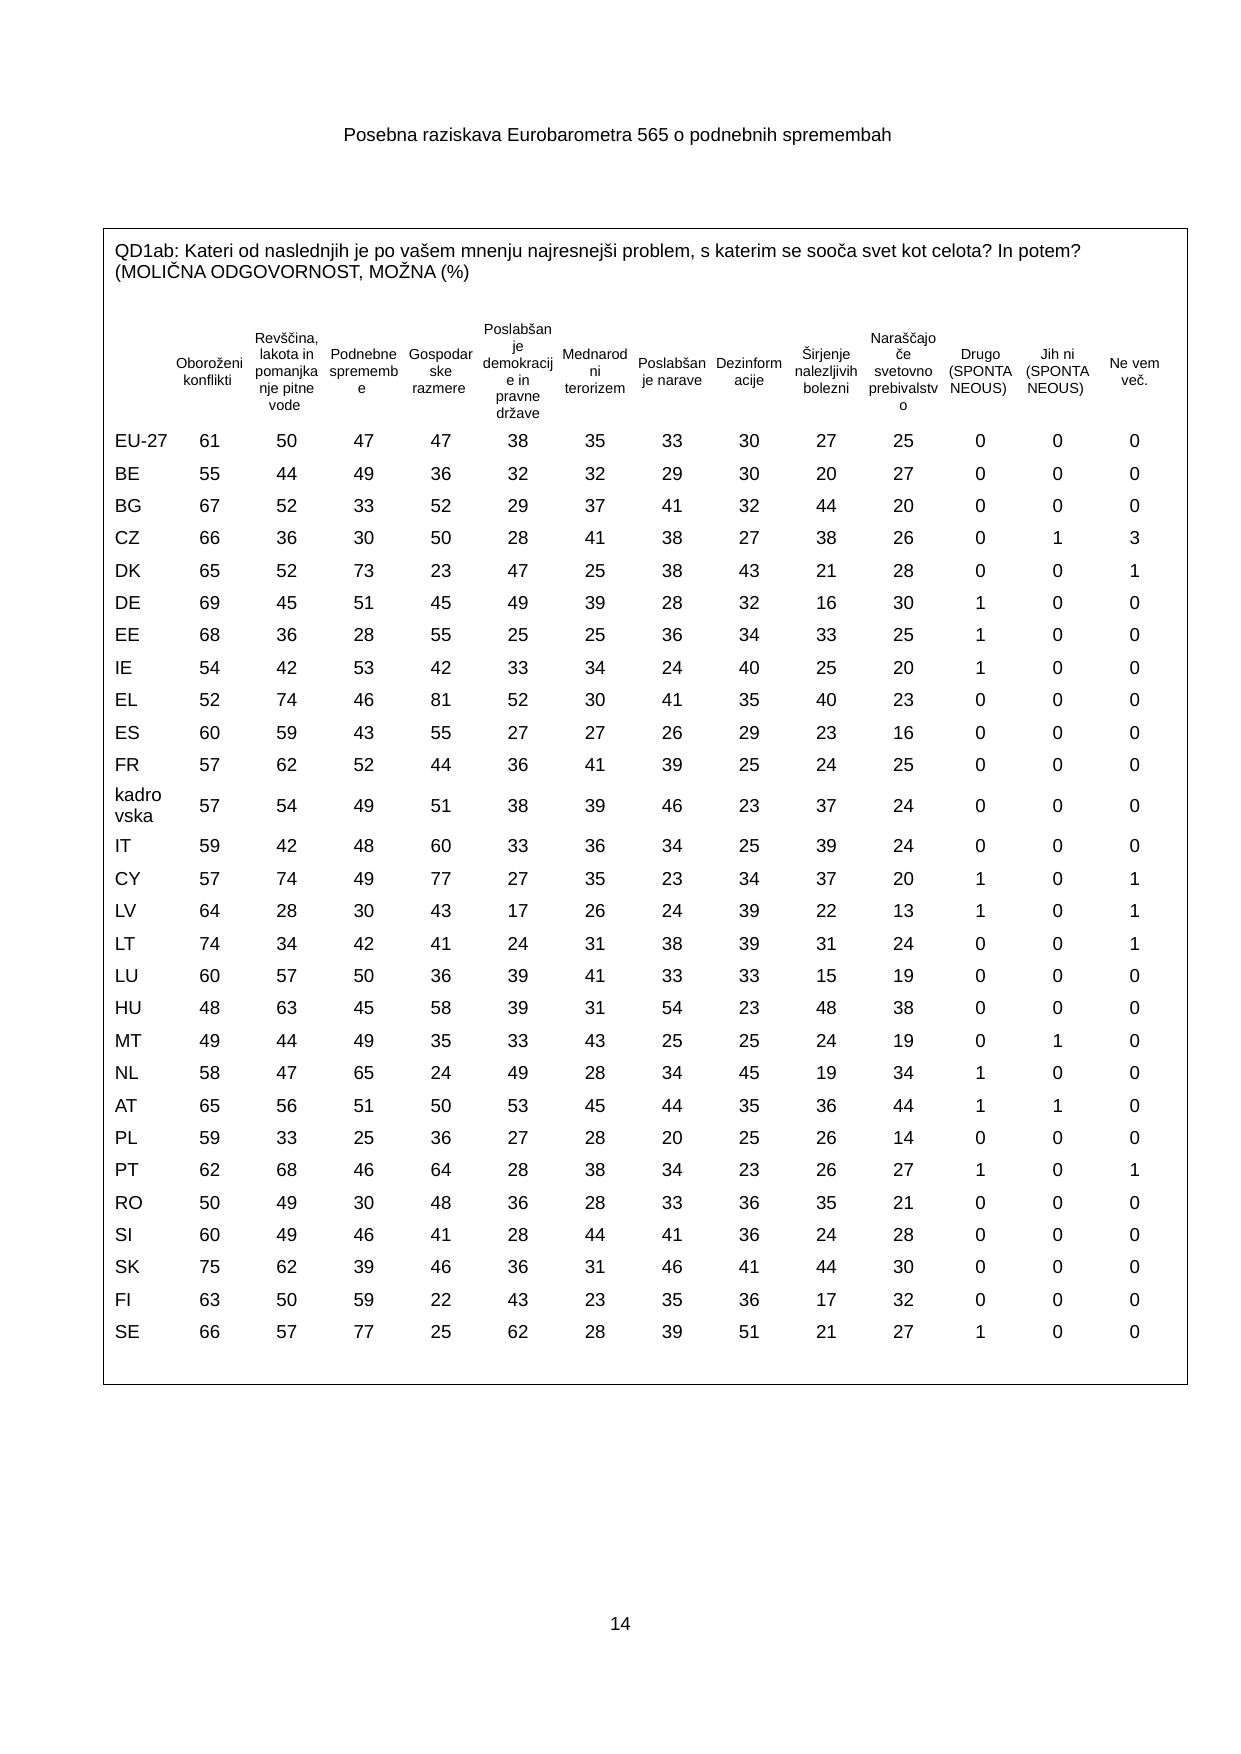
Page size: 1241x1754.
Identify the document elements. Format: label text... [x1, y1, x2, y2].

table_cell 38 [479, 425, 556, 457]
table_cell Širjenje nalezljivih bolezni [788, 318, 865, 424]
table_cell 0 [942, 927, 1019, 959]
table_cell 36 [711, 1219, 788, 1251]
table_cell 55 [402, 716, 479, 748]
table_cell 34 [248, 927, 325, 959]
table_cell 45 [556, 1089, 633, 1121]
table_cell 74 [248, 684, 325, 716]
table_cell 30 [865, 1251, 942, 1283]
table_cell Revščina, lakota in pomanjkanje pitne vode [248, 318, 325, 424]
table_cell 33 [248, 1121, 325, 1154]
table_cell 34 [711, 862, 788, 894]
table_cell [402, 286, 479, 318]
table_cell 57 [248, 959, 325, 992]
table_cell 45 [325, 992, 402, 1024]
table_cell 27 [479, 862, 556, 894]
table_cell 36 [402, 457, 479, 489]
table_cell 0 [1019, 992, 1096, 1024]
table_cell 24 [788, 1219, 865, 1251]
table_cell 25 [711, 1024, 788, 1057]
table_cell 39 [788, 830, 865, 862]
table_cell 38 [788, 522, 865, 554]
table_cell [112, 318, 171, 424]
table_cell 34 [634, 830, 711, 862]
table_cell 1 [942, 1089, 1019, 1121]
table_cell 0 [1019, 651, 1096, 684]
table_cell [325, 286, 402, 318]
table_cell 0 [942, 1121, 1019, 1154]
table_cell 34 [634, 1154, 711, 1186]
table_cell 33 [788, 619, 865, 651]
table_cell NL [112, 1057, 171, 1089]
table_cell 47 [248, 1057, 325, 1089]
table_cell 24 [865, 927, 942, 959]
table_cell 0 [942, 1283, 1019, 1316]
table_cell 28 [556, 1186, 633, 1218]
table_cell Dezinformacije [711, 318, 788, 424]
table_cell 60 [171, 716, 248, 748]
table_cell 59 [325, 1283, 402, 1316]
table_cell 17 [788, 1283, 865, 1316]
table_cell 30 [711, 425, 788, 457]
table_cell 1 [942, 651, 1019, 684]
table_cell 43 [556, 1024, 633, 1057]
table_cell 28 [479, 522, 556, 554]
table_cell 0 [942, 1024, 1019, 1057]
table_cell 49 [479, 1057, 556, 1089]
table_cell 25 [634, 1024, 711, 1057]
table_cell 49 [325, 1024, 402, 1057]
table_cell 68 [248, 1154, 325, 1186]
table_cell 41 [402, 1219, 479, 1251]
table_cell kadrovska [112, 781, 171, 830]
table_cell 22 [788, 895, 865, 927]
table_cell 49 [171, 1024, 248, 1057]
table_cell 0 [942, 1186, 1019, 1218]
table_cell Drugo (SPONTANEOUS) [942, 318, 1019, 424]
table_cell 0 [1019, 1251, 1096, 1283]
table_cell 43 [711, 554, 788, 586]
table_cell 66 [171, 522, 248, 554]
table_cell 35 [634, 1283, 711, 1316]
table_cell 0 [1096, 684, 1173, 716]
table_cell 44 [865, 1089, 942, 1121]
table_cell FI [112, 1283, 171, 1316]
table_cell 24 [865, 830, 942, 862]
table_cell DK [112, 554, 171, 586]
table_cell 67 [171, 489, 248, 522]
table_cell 41 [711, 1251, 788, 1283]
table_cell 0 [1019, 927, 1096, 959]
table_cell 44 [248, 1024, 325, 1057]
table_cell 63 [171, 1283, 248, 1316]
table_cell [788, 286, 865, 318]
table_cell [1019, 286, 1096, 318]
table_cell 39 [479, 959, 556, 992]
table_cell 24 [479, 927, 556, 959]
table_cell 1 [942, 619, 1019, 651]
table_cell 44 [402, 749, 479, 781]
table_cell 25 [788, 651, 865, 684]
table_cell 0 [1019, 862, 1096, 894]
table_cell 0 [942, 489, 1019, 522]
table_cell 39 [479, 992, 556, 1024]
table_cell 46 [325, 1154, 402, 1186]
table_cell 52 [479, 684, 556, 716]
table_cell 21 [865, 1186, 942, 1218]
table_cell 36 [634, 619, 711, 651]
table_cell 1 [942, 1154, 1019, 1186]
table_cell 26 [788, 1154, 865, 1186]
table_cell 17 [479, 895, 556, 927]
table_cell PL [112, 1121, 171, 1154]
table_cell 41 [634, 684, 711, 716]
table_cell 73 [325, 554, 402, 586]
table_cell 16 [865, 716, 942, 748]
table_cell 24 [788, 749, 865, 781]
table_cell 62 [248, 1251, 325, 1283]
table_cell 60 [402, 830, 479, 862]
table_cell 0 [1096, 1057, 1173, 1089]
table_cell 0 [1096, 619, 1173, 651]
table_cell 48 [171, 992, 248, 1024]
table_cell 50 [248, 425, 325, 457]
table_cell 33 [479, 651, 556, 684]
table_cell 46 [325, 1219, 402, 1251]
table_cell CY [112, 862, 171, 894]
table_cell 40 [711, 651, 788, 684]
table_cell 0 [1019, 425, 1096, 457]
table_cell 43 [479, 1283, 556, 1316]
table_cell 33 [479, 1024, 556, 1057]
table_cell SE [112, 1316, 171, 1348]
table_cell 48 [402, 1186, 479, 1218]
table_cell 49 [325, 862, 402, 894]
table_cell 0 [1096, 457, 1173, 489]
table_cell 36 [479, 749, 556, 781]
table_cell 58 [402, 992, 479, 1024]
table_cell 0 [1019, 457, 1096, 489]
table_cell 0 [942, 749, 1019, 781]
table_cell 1 [942, 1316, 1019, 1348]
table_cell 27 [479, 716, 556, 748]
table_cell 28 [479, 1219, 556, 1251]
table_cell 32 [479, 457, 556, 489]
table_cell 33 [634, 959, 711, 992]
table_cell 1 [1096, 554, 1173, 586]
table_cell 27 [865, 1154, 942, 1186]
table_cell 1 [1096, 1154, 1173, 1186]
table_cell 28 [865, 554, 942, 586]
table_cell 30 [865, 586, 942, 619]
table_cell 44 [788, 489, 865, 522]
table_cell HU [112, 992, 171, 1024]
table_cell 31 [788, 927, 865, 959]
table_cell 64 [402, 1154, 479, 1186]
table_cell DE [112, 586, 171, 619]
table_cell 41 [556, 749, 633, 781]
table_cell 20 [788, 457, 865, 489]
table_cell 62 [248, 749, 325, 781]
table_cell 0 [1019, 619, 1096, 651]
table_cell 34 [634, 1057, 711, 1089]
table_cell 49 [248, 1219, 325, 1251]
table_cell 0 [1019, 1283, 1096, 1316]
table_cell 57 [171, 862, 248, 894]
table_cell 0 [1096, 1251, 1173, 1283]
table_cell [1096, 286, 1173, 318]
table_cell 3 [1096, 522, 1173, 554]
table_cell 0 [1019, 1316, 1096, 1348]
table_cell 47 [402, 425, 479, 457]
table_cell 33 [711, 959, 788, 992]
table_cell 20 [865, 862, 942, 894]
table_cell 1 [1096, 862, 1173, 894]
table_cell 54 [248, 781, 325, 830]
table_cell 19 [865, 1024, 942, 1057]
table_cell 37 [788, 862, 865, 894]
table_cell 0 [1096, 716, 1173, 748]
table_cell 42 [248, 651, 325, 684]
table_cell 0 [1096, 651, 1173, 684]
table_cell 52 [402, 489, 479, 522]
table_cell 27 [479, 1121, 556, 1154]
table_cell 38 [865, 992, 942, 1024]
table_cell 41 [556, 522, 633, 554]
table_cell 28 [634, 586, 711, 619]
table_cell 0 [1096, 489, 1173, 522]
table_cell 60 [171, 1219, 248, 1251]
table_cell 28 [556, 1316, 633, 1348]
table_cell Ne vem več. [1096, 318, 1173, 424]
table_cell 0 [942, 716, 1019, 748]
table_cell EU-27 [112, 425, 171, 457]
table_cell PT [112, 1154, 171, 1186]
table_cell 0 [1096, 959, 1173, 992]
table_cell 1 [942, 586, 1019, 619]
table_cell LV [112, 895, 171, 927]
table_cell 22 [402, 1283, 479, 1316]
table_cell 28 [325, 619, 402, 651]
table_cell Jih ni (SPONTANEOUS) [1019, 318, 1096, 424]
table_cell 36 [248, 619, 325, 651]
table_cell 48 [325, 830, 402, 862]
table_cell 29 [634, 457, 711, 489]
table_cell Mednarodni terorizem [556, 318, 633, 424]
table_header QD1ab: Kateri od naslednjih je po vašem mnenju najresnejši problem, s katerim se sooča svet kot celota? In potem? (MOLIČNA ODGOVORNOST, MOŽNA (%) [112, 237, 1173, 286]
table_cell CZ [112, 522, 171, 554]
table_cell 31 [556, 992, 633, 1024]
table_cell 34 [711, 619, 788, 651]
table_cell 25 [556, 619, 633, 651]
table_cell 54 [171, 651, 248, 684]
table_cell 32 [865, 1283, 942, 1316]
table_cell 41 [634, 489, 711, 522]
table_cell 52 [171, 684, 248, 716]
table_cell 29 [479, 489, 556, 522]
table_cell BE [112, 457, 171, 489]
table_cell 63 [248, 992, 325, 1024]
table_cell 55 [402, 619, 479, 651]
table_cell 52 [248, 489, 325, 522]
table_cell 32 [711, 489, 788, 522]
table_cell 0 [1019, 1186, 1096, 1218]
table_cell 26 [788, 1121, 865, 1154]
table_cell 39 [556, 781, 633, 830]
table_cell 42 [325, 927, 402, 959]
table_cell 81 [402, 684, 479, 716]
table_cell 58 [171, 1057, 248, 1089]
table_cell 29 [711, 716, 788, 748]
table_cell 59 [171, 830, 248, 862]
table_cell 24 [634, 895, 711, 927]
table_cell 28 [479, 1154, 556, 1186]
table_cell 1 [942, 862, 1019, 894]
table_cell 0 [1096, 830, 1173, 862]
table_cell 36 [248, 522, 325, 554]
table_cell 34 [865, 1057, 942, 1089]
table_cell 30 [325, 1186, 402, 1218]
table_cell AT [112, 1089, 171, 1121]
table_cell 38 [634, 927, 711, 959]
table_cell 34 [556, 651, 633, 684]
table_cell 36 [479, 1186, 556, 1218]
table_cell 50 [325, 959, 402, 992]
table_cell 68 [171, 619, 248, 651]
table_cell 46 [325, 684, 402, 716]
table_cell 19 [865, 959, 942, 992]
table_cell 57 [171, 749, 248, 781]
table_cell [171, 286, 248, 318]
table_cell EE [112, 619, 171, 651]
table_cell 62 [479, 1316, 556, 1348]
table_cell 35 [402, 1024, 479, 1057]
table_cell 0 [942, 554, 1019, 586]
table_cell 41 [634, 1219, 711, 1251]
table_cell 0 [1096, 1283, 1173, 1316]
table_cell 23 [556, 1283, 633, 1316]
table_cell 0 [942, 457, 1019, 489]
table_cell Poslabšanje narave [634, 318, 711, 424]
table_cell 25 [556, 554, 633, 586]
table_cell 32 [711, 586, 788, 619]
table_cell 0 [1019, 586, 1096, 619]
table_cell 48 [788, 992, 865, 1024]
table_cell 49 [325, 781, 402, 830]
table_cell 0 [1096, 425, 1173, 457]
table_cell [556, 286, 633, 318]
table_cell 26 [865, 522, 942, 554]
table_cell 27 [788, 425, 865, 457]
table_cell 27 [865, 1316, 942, 1348]
table_cell 36 [479, 1251, 556, 1283]
table_cell Poslabšanje demokracije in pravne države [479, 318, 556, 424]
table_cell 49 [325, 457, 402, 489]
table_cell 50 [171, 1186, 248, 1218]
table_cell 25 [402, 1316, 479, 1348]
table_cell 13 [865, 895, 942, 927]
table_cell 77 [402, 862, 479, 894]
table_cell [865, 286, 942, 318]
table_cell 25 [865, 749, 942, 781]
table_cell 51 [402, 781, 479, 830]
table_cell 64 [171, 895, 248, 927]
table_cell 1 [1019, 522, 1096, 554]
table_cell 32 [556, 457, 633, 489]
table_cell 24 [634, 651, 711, 684]
table_cell 44 [634, 1089, 711, 1121]
table_cell RO [112, 1186, 171, 1218]
table_cell 39 [711, 895, 788, 927]
table_cell Podnebne spremembe [325, 318, 402, 424]
table_cell 28 [556, 1121, 633, 1154]
table_cell 35 [788, 1186, 865, 1218]
table_cell 0 [1096, 1089, 1173, 1121]
table_cell 40 [788, 684, 865, 716]
table_cell 15 [788, 959, 865, 992]
table_cell 28 [556, 1057, 633, 1089]
table_cell 39 [556, 586, 633, 619]
table_cell 38 [634, 522, 711, 554]
table_cell 0 [1096, 1316, 1173, 1348]
table_cell 43 [402, 895, 479, 927]
table_cell 1 [1019, 1024, 1096, 1057]
table_cell 61 [171, 425, 248, 457]
table_cell SK [112, 1251, 171, 1283]
table_cell [942, 286, 1019, 318]
table_cell 45 [248, 586, 325, 619]
table_cell 21 [788, 554, 865, 586]
table_cell 0 [1019, 1057, 1096, 1089]
table_cell 0 [1096, 1121, 1173, 1154]
table_cell 37 [788, 781, 865, 830]
table_cell 37 [556, 489, 633, 522]
table_cell 0 [1019, 895, 1096, 927]
table_cell 51 [325, 1089, 402, 1121]
table_cell EL [112, 684, 171, 716]
table_cell 24 [788, 1024, 865, 1057]
table_cell 36 [711, 1283, 788, 1316]
table_cell 33 [479, 830, 556, 862]
table_cell 27 [556, 716, 633, 748]
table_cell 23 [788, 716, 865, 748]
table_cell 55 [171, 457, 248, 489]
table_cell 43 [325, 716, 402, 748]
table_cell LT [112, 927, 171, 959]
table_cell 31 [556, 927, 633, 959]
table_cell Gospodarske razmere [402, 318, 479, 424]
table_cell 26 [556, 895, 633, 927]
table_cell 0 [942, 781, 1019, 830]
table_cell 23 [711, 781, 788, 830]
table_cell 25 [711, 1121, 788, 1154]
table_cell 59 [248, 716, 325, 748]
table_cell 0 [1019, 959, 1096, 992]
table_cell 23 [634, 862, 711, 894]
table_cell 24 [865, 781, 942, 830]
table_cell SI [112, 1219, 171, 1251]
table_cell 0 [942, 992, 1019, 1024]
table_cell 30 [325, 895, 402, 927]
table_cell 65 [171, 554, 248, 586]
table_cell 35 [556, 862, 633, 894]
table_cell 69 [171, 586, 248, 619]
table_cell 46 [402, 1251, 479, 1283]
table_cell [112, 286, 171, 318]
table_cell 27 [711, 522, 788, 554]
table_cell 0 [1096, 1024, 1173, 1057]
table_cell LU [112, 959, 171, 992]
table_cell 66 [171, 1316, 248, 1348]
table_cell 21 [788, 1316, 865, 1348]
table_cell 0 [1019, 1154, 1096, 1186]
table_cell 27 [865, 457, 942, 489]
table_cell 38 [556, 1154, 633, 1186]
table_cell 51 [325, 586, 402, 619]
table_cell 30 [556, 684, 633, 716]
table_cell 1 [1096, 927, 1173, 959]
table_cell 0 [1096, 992, 1173, 1024]
table_cell 52 [248, 554, 325, 586]
table_cell 1 [942, 1057, 1019, 1089]
table_cell 0 [1019, 830, 1096, 862]
table_cell 28 [865, 1219, 942, 1251]
table_cell 74 [171, 927, 248, 959]
table_cell 45 [711, 1057, 788, 1089]
table_cell 53 [479, 1089, 556, 1121]
table_cell 36 [556, 830, 633, 862]
table_cell 16 [788, 586, 865, 619]
table_cell 44 [788, 1251, 865, 1283]
table_cell 0 [1019, 1219, 1096, 1251]
table_cell 46 [634, 1251, 711, 1283]
table_cell 75 [171, 1251, 248, 1283]
table_cell 36 [788, 1089, 865, 1121]
table_cell 57 [171, 781, 248, 830]
table_cell MT [112, 1024, 171, 1057]
table_cell 59 [171, 1121, 248, 1154]
table_cell IT [112, 830, 171, 862]
table_cell 33 [634, 425, 711, 457]
table_cell 1 [1096, 895, 1173, 927]
table_cell 30 [711, 457, 788, 489]
table_cell 35 [711, 1089, 788, 1121]
table_cell 53 [325, 651, 402, 684]
table_cell 74 [248, 862, 325, 894]
table_cell [248, 286, 325, 318]
table_cell 50 [402, 1089, 479, 1121]
table_cell 30 [325, 522, 402, 554]
table_cell 25 [865, 425, 942, 457]
table_cell 57 [248, 1316, 325, 1348]
table_cell 44 [248, 457, 325, 489]
table_cell 36 [711, 1186, 788, 1218]
table_cell 52 [325, 749, 402, 781]
table_cell 25 [479, 619, 556, 651]
table_cell 41 [556, 959, 633, 992]
table_cell 35 [711, 684, 788, 716]
table_cell ES [112, 716, 171, 748]
table_cell Oboroženi konflikti [171, 318, 248, 424]
table_cell 39 [634, 749, 711, 781]
table_cell 1 [942, 895, 1019, 927]
table_cell 0 [1019, 1121, 1096, 1154]
table_cell 20 [865, 651, 942, 684]
table_cell 50 [402, 522, 479, 554]
table_cell 39 [634, 1316, 711, 1348]
table_cell 49 [248, 1186, 325, 1218]
table_cell 0 [942, 684, 1019, 716]
table_cell 0 [942, 1219, 1019, 1251]
table_cell FR [112, 749, 171, 781]
table_cell 23 [402, 554, 479, 586]
table_cell 14 [865, 1121, 942, 1154]
table_cell 25 [325, 1121, 402, 1154]
table_cell 0 [1019, 716, 1096, 748]
table_cell 26 [634, 716, 711, 748]
table_cell Naraščajoče svetovno prebivalstvo [865, 318, 942, 424]
table_cell 28 [248, 895, 325, 927]
table_cell 25 [711, 749, 788, 781]
table_cell [479, 286, 556, 318]
table_cell 33 [634, 1186, 711, 1218]
table_cell 24 [402, 1057, 479, 1089]
table_cell 36 [402, 1121, 479, 1154]
table_cell 0 [942, 830, 1019, 862]
table_cell 20 [865, 489, 942, 522]
table_cell 25 [711, 830, 788, 862]
table_cell 77 [325, 1316, 402, 1348]
table_cell 46 [634, 781, 711, 830]
table_cell 50 [248, 1283, 325, 1316]
table_cell 0 [1019, 489, 1096, 522]
table_cell 38 [479, 781, 556, 830]
table_cell 38 [634, 554, 711, 586]
table_cell BG [112, 489, 171, 522]
table_cell 45 [402, 586, 479, 619]
table_cell 0 [1019, 684, 1096, 716]
table_cell 19 [788, 1057, 865, 1089]
table_cell 0 [1096, 781, 1173, 830]
table_cell 44 [556, 1219, 633, 1251]
table_cell 0 [1019, 749, 1096, 781]
table_cell 23 [865, 684, 942, 716]
table_cell 62 [171, 1154, 248, 1186]
table_cell 0 [942, 425, 1019, 457]
table_cell 31 [556, 1251, 633, 1283]
table_cell IE [112, 651, 171, 684]
table_cell [634, 286, 711, 318]
table_cell 47 [479, 554, 556, 586]
table_cell 65 [171, 1089, 248, 1121]
table_cell 56 [248, 1089, 325, 1121]
table_cell 54 [634, 992, 711, 1024]
table_cell 47 [325, 425, 402, 457]
table_cell 36 [402, 959, 479, 992]
table_cell 65 [325, 1057, 402, 1089]
table_cell 20 [634, 1121, 711, 1154]
table_cell 0 [1096, 586, 1173, 619]
table_cell 42 [402, 651, 479, 684]
table_cell 35 [556, 425, 633, 457]
table_cell 0 [1096, 1186, 1173, 1218]
table_cell 42 [248, 830, 325, 862]
table_cell [711, 286, 788, 318]
table_cell 0 [1096, 749, 1173, 781]
table_cell 51 [711, 1316, 788, 1348]
table_cell 0 [942, 1251, 1019, 1283]
table_cell 0 [942, 959, 1019, 992]
table_cell 49 [479, 586, 556, 619]
table_cell 33 [325, 489, 402, 522]
table_cell 1 [1019, 1089, 1096, 1121]
table_cell 0 [942, 522, 1019, 554]
table_cell 39 [711, 927, 788, 959]
table_cell 25 [865, 619, 942, 651]
table_cell 0 [1019, 554, 1096, 586]
table_cell 39 [325, 1251, 402, 1283]
table_cell 23 [711, 992, 788, 1024]
table_cell 0 [1096, 1219, 1173, 1251]
table_cell 60 [171, 959, 248, 992]
table_cell 0 [1019, 781, 1096, 830]
table_cell 23 [711, 1154, 788, 1186]
table_cell 41 [402, 927, 479, 959]
